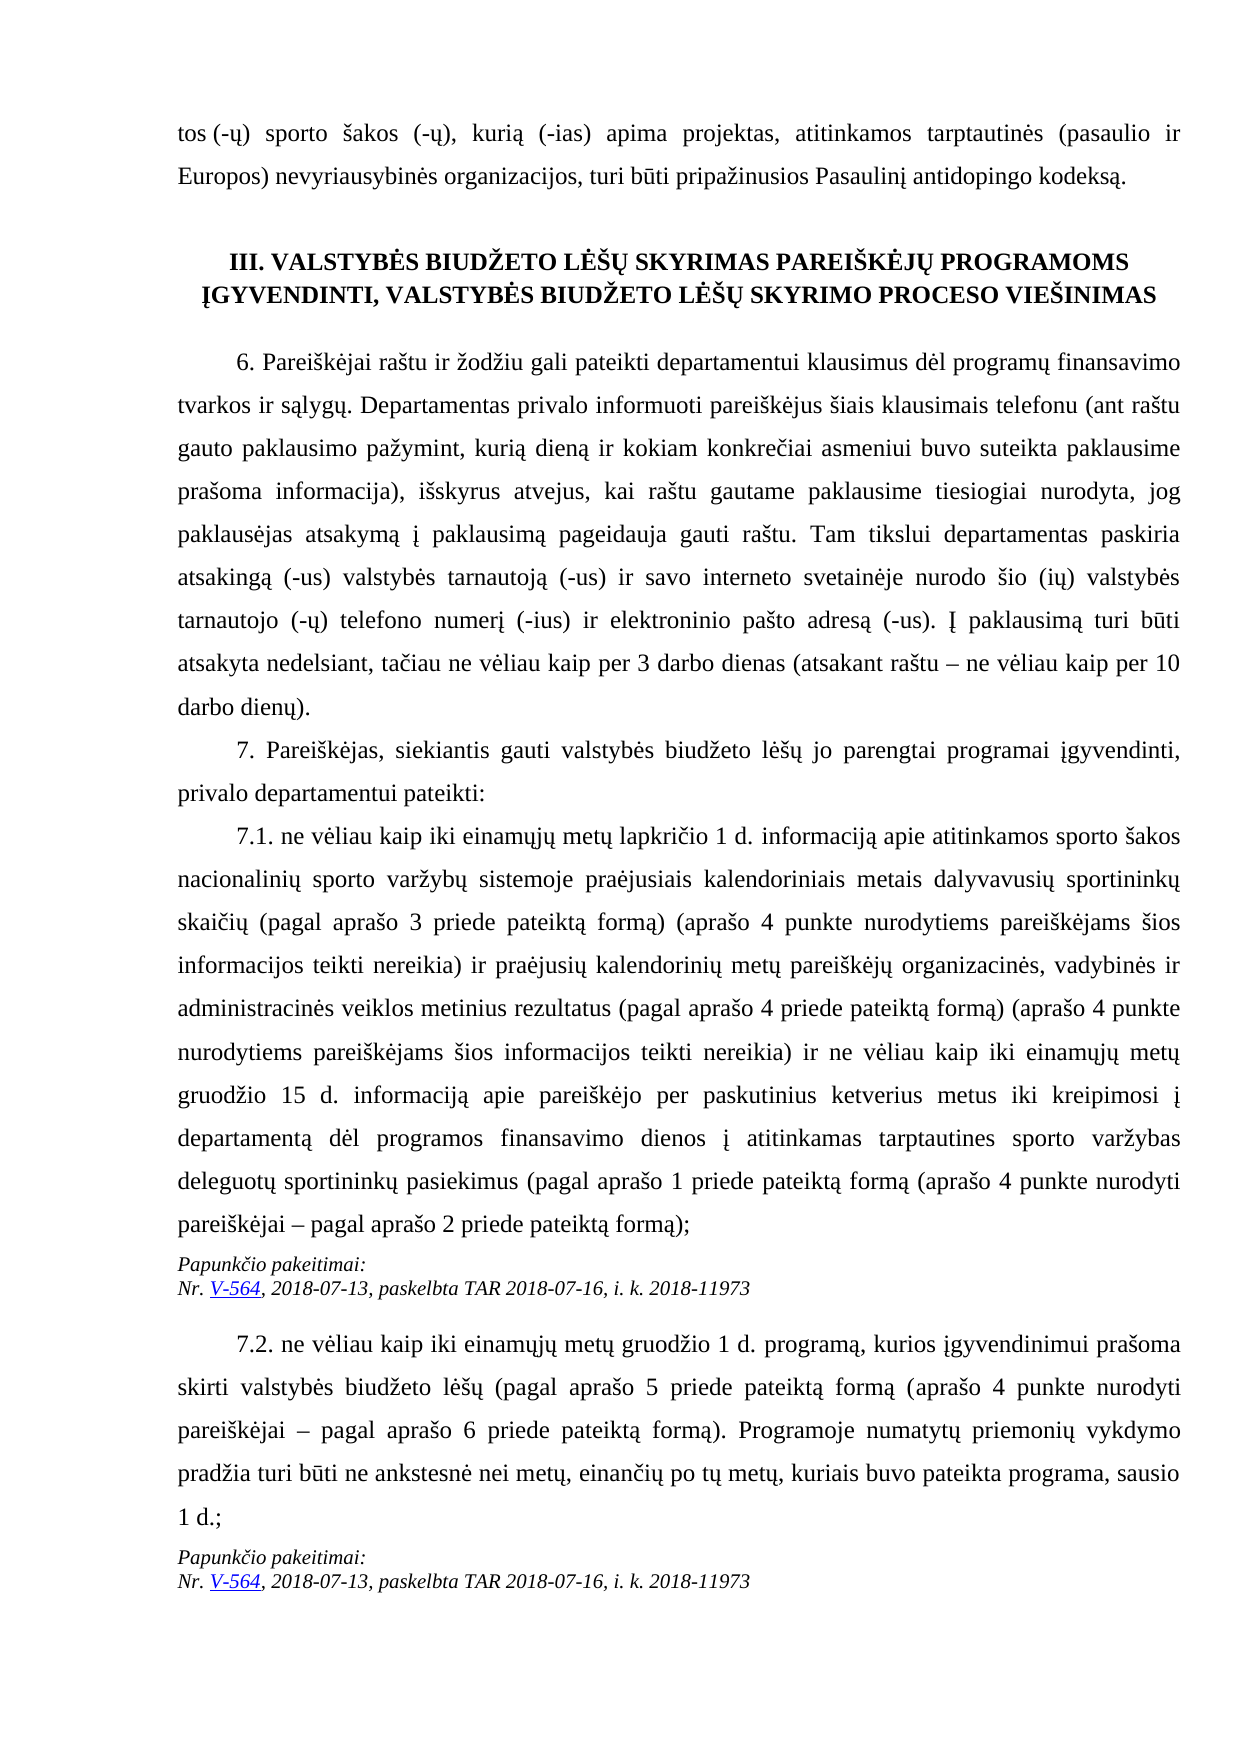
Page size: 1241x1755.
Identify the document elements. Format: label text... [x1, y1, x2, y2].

text 7. Pareiškėjas, siekiantis gauti valstybės biudžeto lėšų jo parengtai programai įgyvendinti, privalo departamentui pateikti: [177, 735, 1181, 807]
text Papunkčio pakeitimai: [177, 1545, 1181, 1569]
text 7.1. ne vėliau kaip iki einamųjų metų lapkričio 1 d. informaciją apie atitinkamos sporto šakos nacionalinių sporto varžybų sistemoje praėjusiais kalendoriniais metais dalyvavusių sportininkų skaičių (pagal aprašo 3 priede pateiktą formą) (aprašo 4 punkte nurodytiems pareiškėjams šios informacijos teikti nereikia) ir praėjusių kalendorinių metų pareiškėjų organizacinės, vadybinės ir administracinės veiklos metinius rezultatus (pagal aprašo 4 priede pateiktą formą) (aprašo 4 punkte nurodytiems pareiškėjams šios informacijos teikti nereikia) ir ne vėliau kaip iki einamųjų metų gruodžio 15 d. informaciją apie pareiškėjo per paskutinius ketverius metus iki kreipimosi į departamentą dėl programos finansavimo dienos į atitinkamas tarptautines sporto varžybas deleguotų sportininkų pasiekimus (pagal aprašo 1 priede pateiktą formą (aprašo 4 punkte nurodyti pareiškėjai – pagal aprašo 2 priede pateiktą formą); [177, 821, 1181, 1238]
text 6. Pareiškėjai raštu ir žodžiu gali pateikti departamentui klausimus dėl programų finansavimo tvarkos ir sąlygų. Departamentas privalo informuoti pareiškėjus šiais klausimais telefonu (ant raštu gauto paklausimo pažymint, kurią dieną ir kokiam konkrečiai asmeniui buvo suteikta paklausime prašoma informacija), išskyrus atvejus, kai raštu gautame paklausime tiesiogiai nurodyta, jog paklausėjas atsakymą į paklausimą pageidauja gauti raštu. Tam tikslui departamentas paskiria atsakingą (-us) valstybės tarnautoją (-us) ir savo interneto svetainėje nurodo šio (ių) valstybės tarnautojo (-ų) telefono numerį (-ius) ir elektroninio pašto adresą (-us). Į paklausimą turi būti atsakyta nedelsiant, tačiau ne vėliau kaip per 3 darbo dienas (atsakant raštu – ne vėliau kaip per 10 darbo dienų). [177, 347, 1181, 720]
text Papunkčio pakeitimai: [177, 1252, 1181, 1276]
text 7.2. ne vėliau kaip iki einamųjų metų gruodžio 1 d. programą, kurios įgyvendinimui prašoma skirti valstybės biudžeto lėšų (pagal aprašo 5 priede pateiktą formą (aprašo 4 punkte nurodyti pareiškėjai – pagal aprašo 6 priede pateiktą formą). Programoje numatytų priemonių vykdymo pradžia turi būti ne ankstesnė nei metų, einančių po tų metų, kuriais buvo pateikta programa, sausio 1 d.; [177, 1329, 1181, 1530]
text Nr. V-564, 2018-07-13, paskelbta TAR 2018-07-16, i. k. 2018-11973 [177, 1276, 1181, 1300]
text tos (-ų) sporto šakos (-ų), kurią (-ias) apima projektas, atitinkamos tarptautinės (pasaulio ir Europos) nevyriausybinės organizacijos, turi būti pripažinusios Pasaulinį antidopingo kodeksą. [177, 118, 1181, 190]
text Nr. V-564, 2018-07-13, paskelbta TAR 2018-07-16, i. k. 2018-11973 [177, 1569, 1181, 1593]
text III. VALSTYBĖS BIUDŽETO LĖŠŲ SKYRIMAS PAREIŠKĖJŲ PROGRAMOMS ĮGYVENDINTI, VALSTYBĖS BIUDŽETO LĖŠŲ SKYRIMO PROCESO VIEŠINIMAS [177, 247, 1181, 309]
